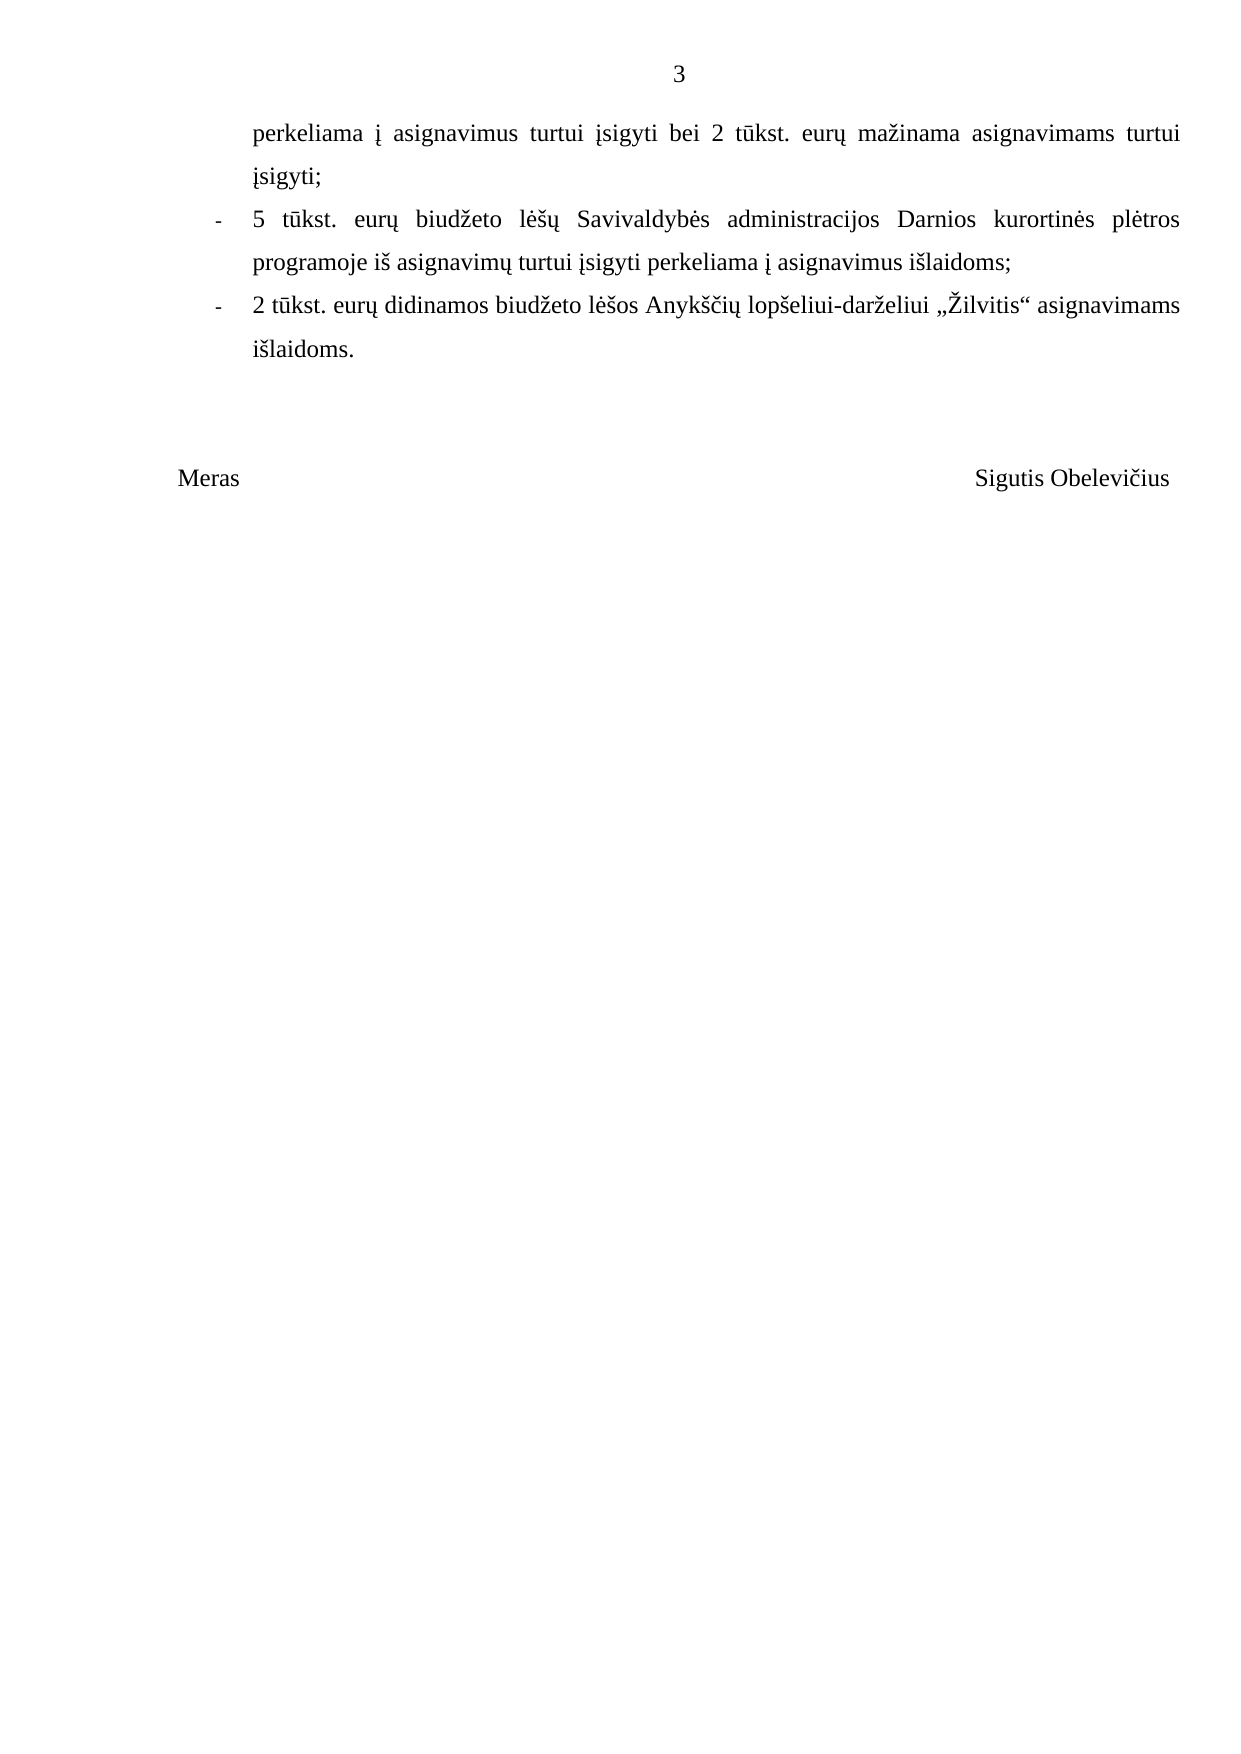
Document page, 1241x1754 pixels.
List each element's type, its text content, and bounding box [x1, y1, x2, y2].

text perkeliama į asignavimus turtui įsigyti bei 2 tūkst. eurų mažinama asignavimams turtui įsigyti; [215, 118, 1181, 190]
text Meras Sigutis Obelevičius [177, 463, 1181, 492]
text - 2 tūkst. eurų didinamos biudžeto lėšos Anykščių lopšeliui-darželiui „Žilvitis“ asignavimams išlaidoms. [215, 291, 1181, 362]
text - 5 tūkst. eurų biudžeto lėšų Savivaldybės administracijos Darnios kurortinės plėtros programoje iš asignavimų turtui įsigyti perkeliama į asignavimus išlaidoms; [215, 204, 1181, 276]
